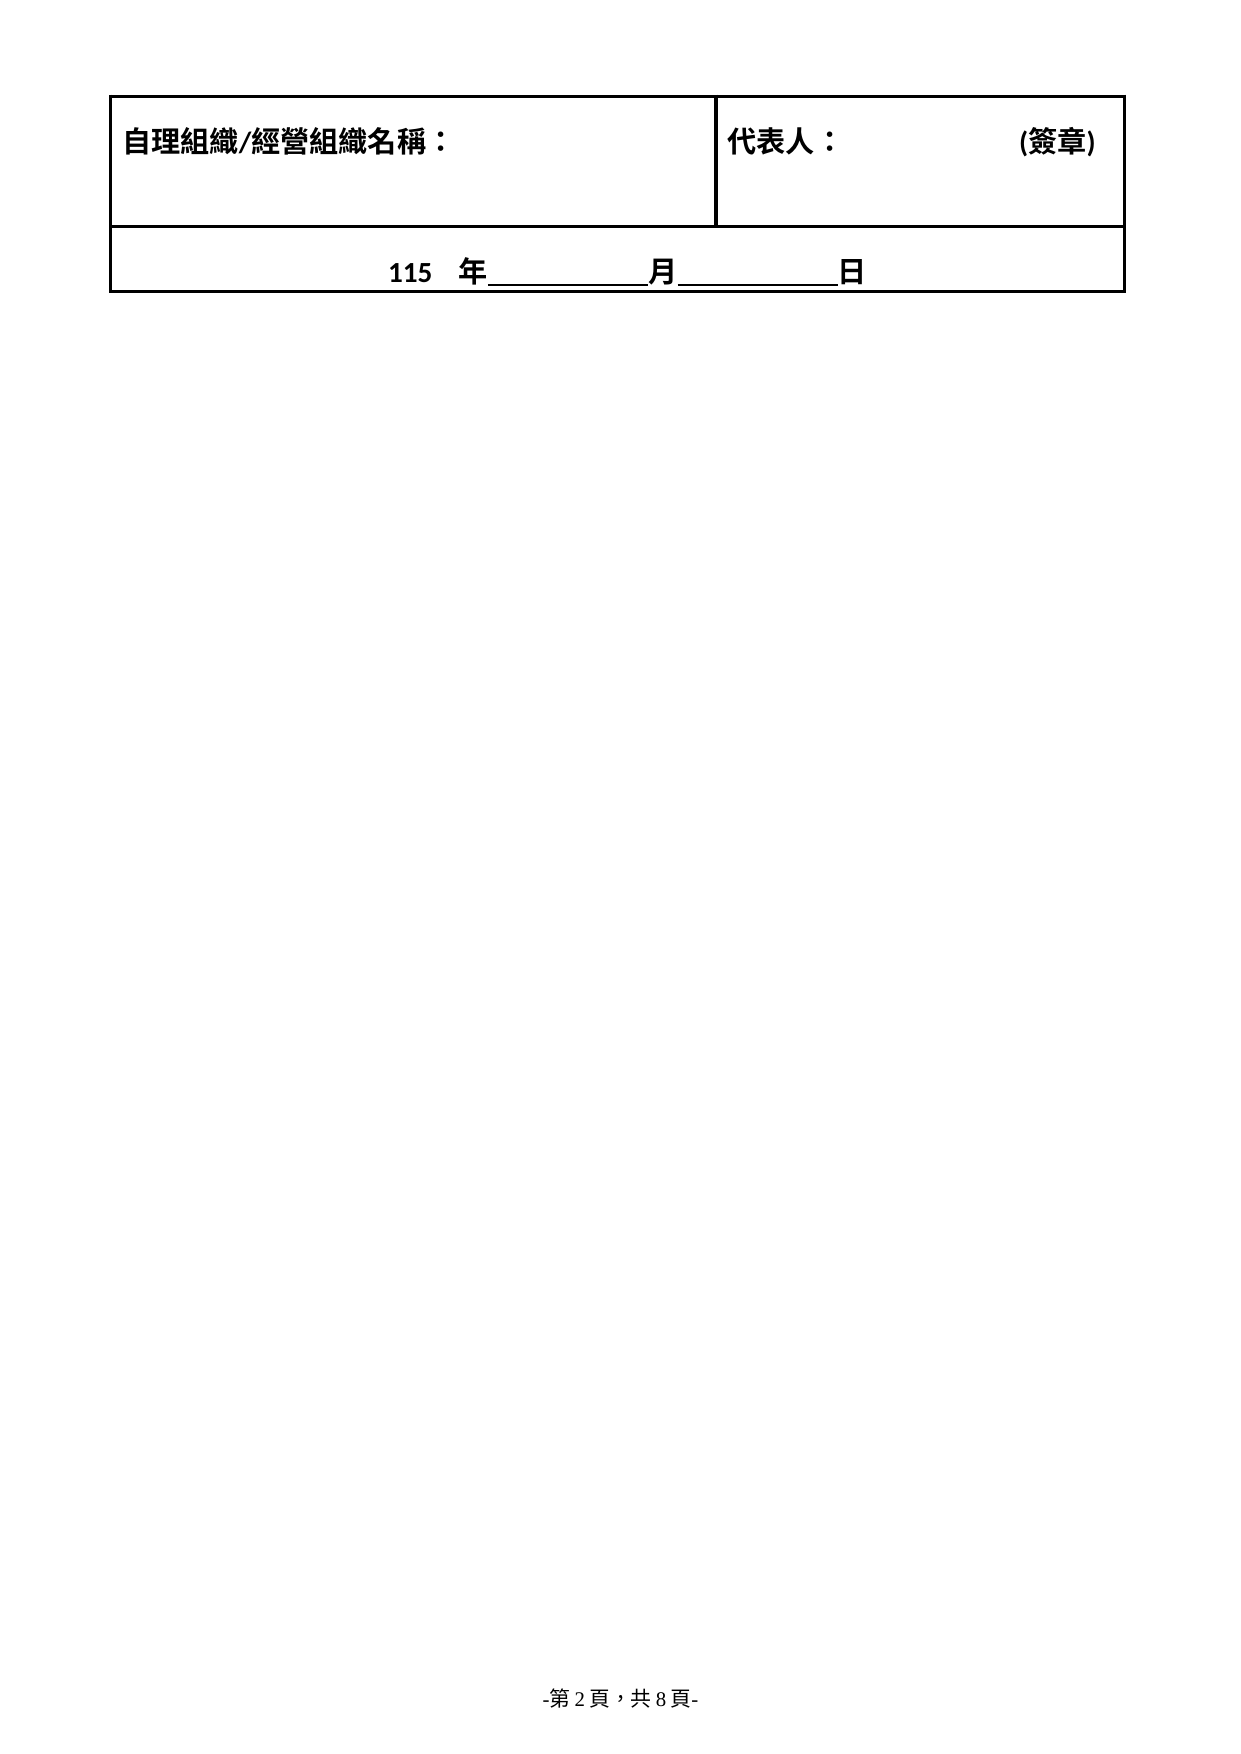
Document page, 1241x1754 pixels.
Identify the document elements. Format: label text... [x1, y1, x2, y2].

table_cell 代表人： (簽章) [718, 98, 1123, 224]
table_cell 自理組織/經營組織名稱： [112, 98, 714, 224]
table_cell 115 年 月 日 [112, 228, 1123, 290]
